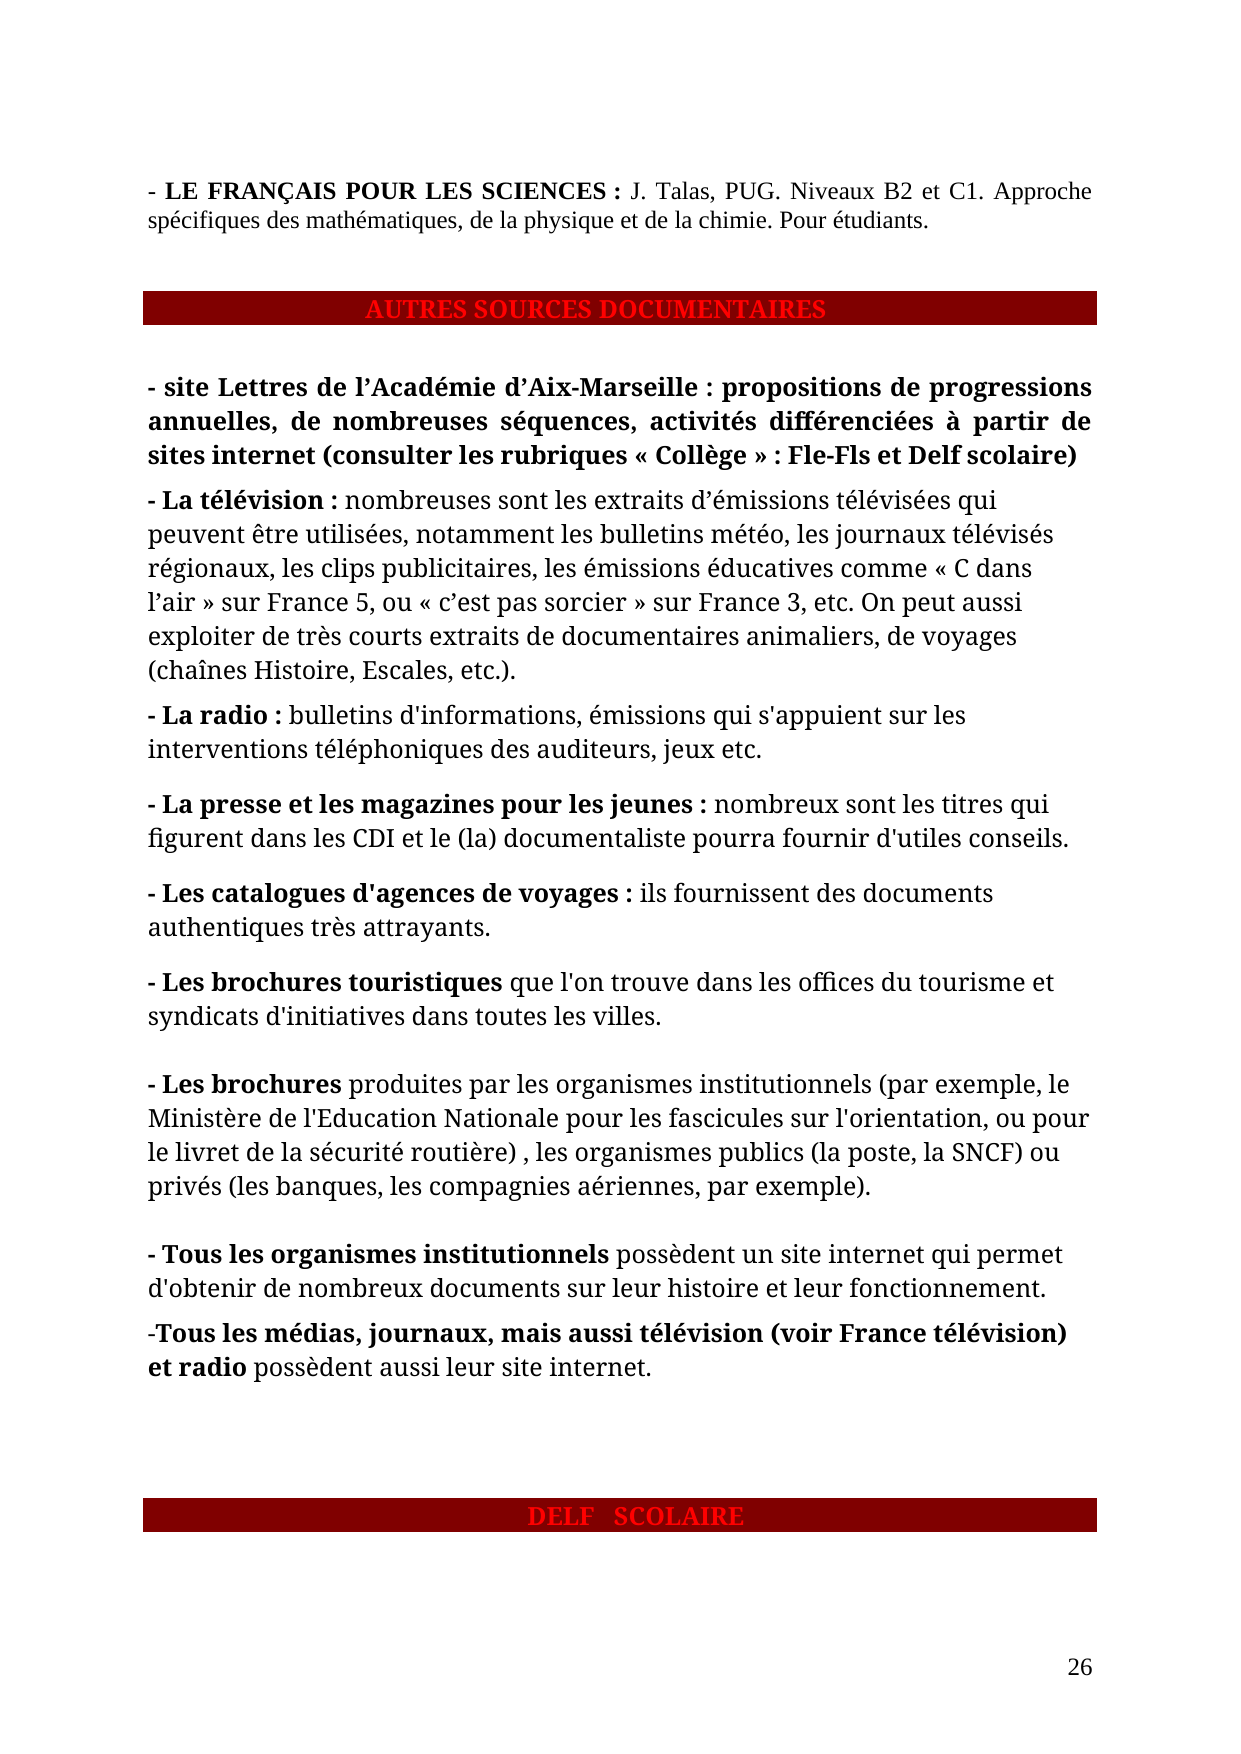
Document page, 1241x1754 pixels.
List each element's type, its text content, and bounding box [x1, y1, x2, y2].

text - La radio : bulletins d'informations, émissions qui s'appuient sur les interventions téléphoniques des auditeurs, jeux etc. [148, 697, 1093, 765]
table_header DELF SCOLAIRE [143, 1498, 1097, 1532]
table_header AUTRES SOURCES DOCUMENTAIRES [143, 291, 1097, 325]
text - Les brochures touristiques que l'on trouve dans les offices du tourisme et syndicats d'initiatives dans toutes les villes. - Les brochures produites par les organismes institutionnels (par exemple, le Ministère de l'Education Nationale pour les fascicules sur l'orientation, ou pour le livret de la sécurité routière) , les organismes publics (la poste, la SNCF) ou privés (les banques, les compagnies aériennes, par exemple). - Tous les organismes institutionnels possèdent un site internet qui permet d'obtenir de nombreux documents sur leur histoire et leur fonctionnement. [148, 964, 1093, 1305]
text - site Lettres de l’Académie d’Aix-Marseille : propositions de progressions annuelles, de nombreuses séquences, activités différenciées à partir de sites internet (consulter les rubriques « Collège » : Fle-Fls et Delf scolaire) [148, 370, 1093, 472]
text - La presse et les magazines pour les jeunes : nombreux sont les titres qui figurent dans les CDI et le (la) documentaliste pourra fournir d'utiles conseils. [148, 786, 1093, 854]
text - La télévision : nombreuses sont les extraits d’émissions télévisées qui peuvent être utilisées, notamment les bulletins météo, les journaux télévisés régionaux, les clips publicitaires, les émissions éducatives comme « C dans l’air » sur France 5, ou « c’est pas sorcier » sur France 3, etc. On peut aussi exploiter de très courts extraits de documentaires animaliers, de voyages (chaînes Histoire, Escales, etc.). [148, 482, 1093, 687]
text -Tous les médias, journaux, mais aussi télévision (voir France télévision) et radio possèdent aussi leur site internet. [148, 1315, 1093, 1383]
text - Les catalogues d'agences de voyages : ils fournissent des documents authentiques très attrayants. [148, 875, 1093, 943]
text - LE FRANÇAIS POUR LES SCIENCES : J. Talas, PUG. Niveaux B2 et C1. Approche spécifiques des mathématiques, de la physique et de la chimie. Pour étudiants. [148, 176, 1093, 234]
